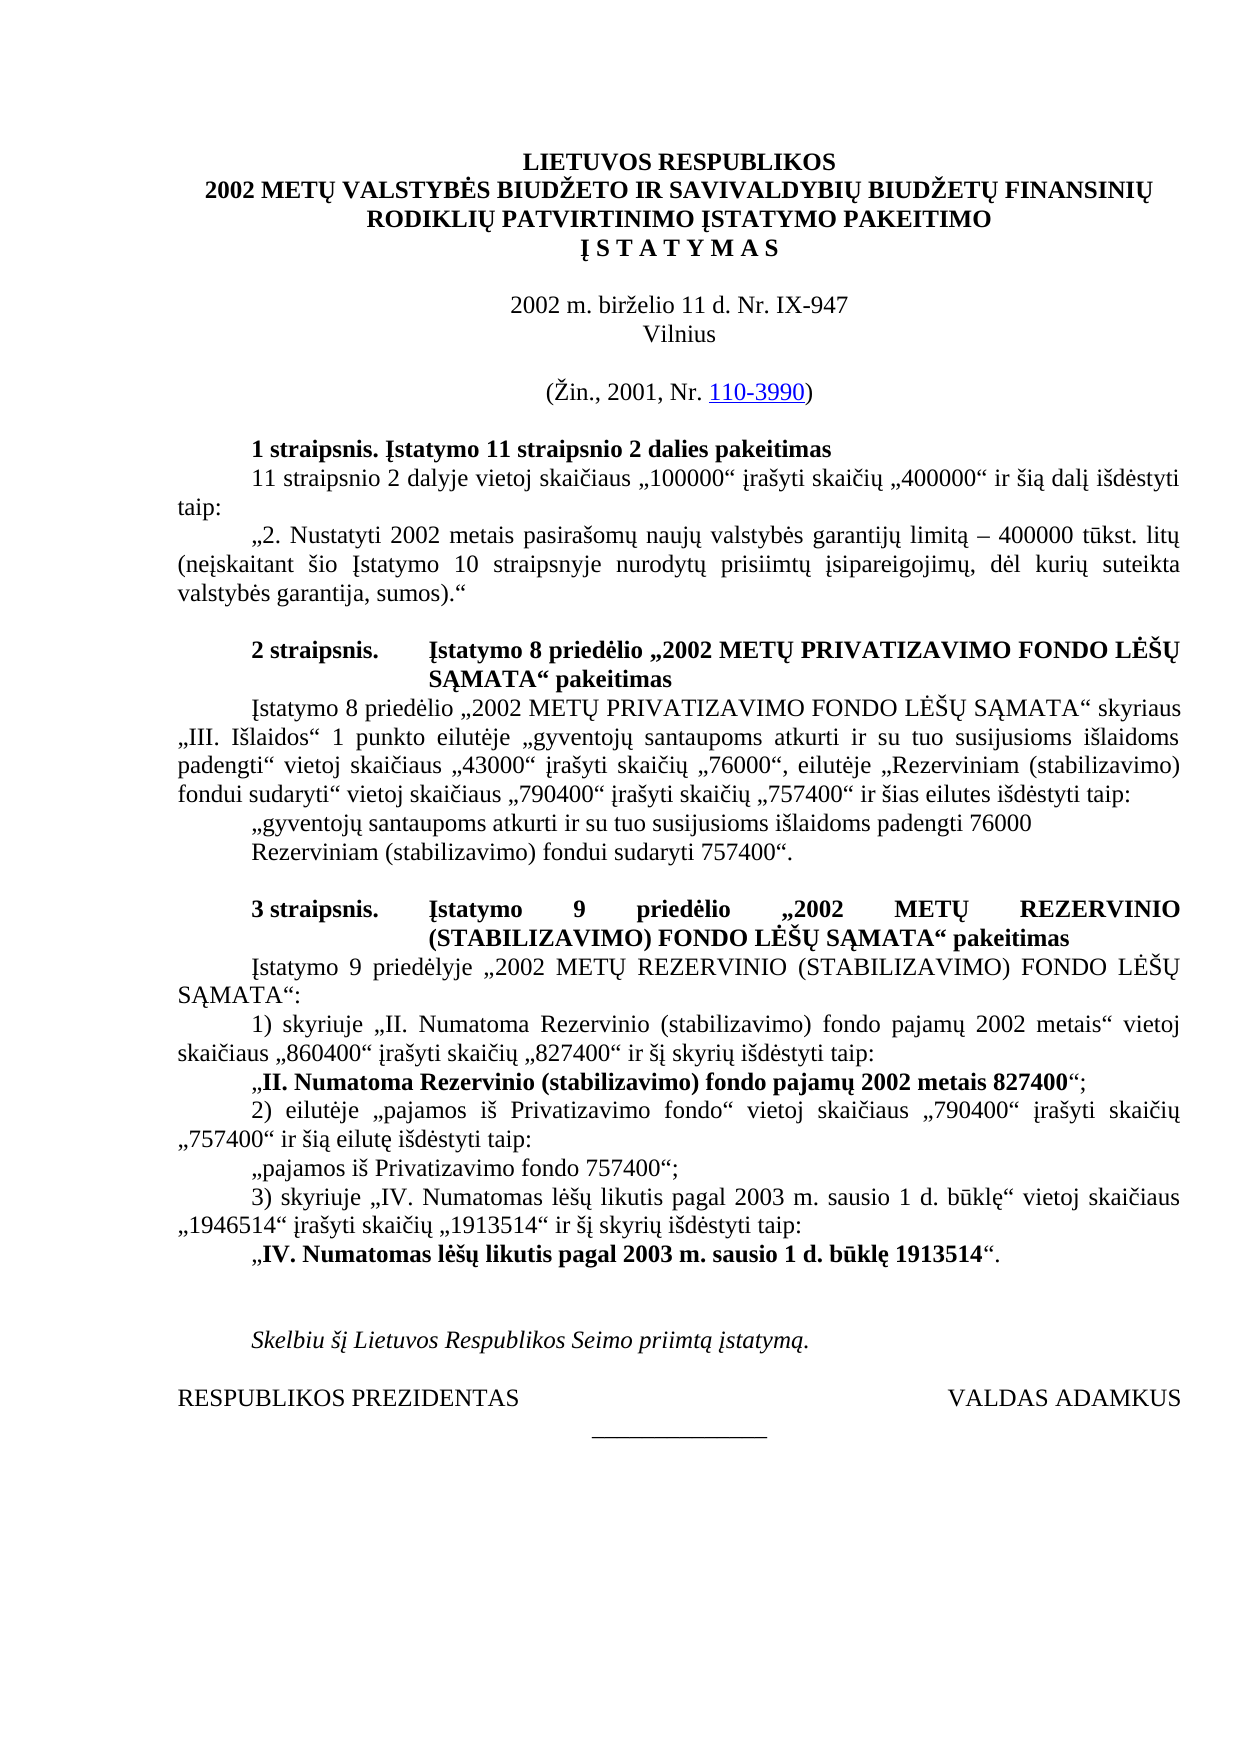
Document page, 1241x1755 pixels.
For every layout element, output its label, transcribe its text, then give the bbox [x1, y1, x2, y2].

text „gyventojų santaupoms atkurti ir su tuo susijusioms išlaidoms padengti 76000 [177, 808, 1181, 837]
text 11 straipsnio 2 dalyje vietoj skaičiaus „100000“ įrašyti skaičių „400000“ ir šią dalį išdėstyti taip: [177, 463, 1181, 521]
text 2) eilutėje „pajamos iš Privatizavimo fondo“ vietoj skaičiaus „790400“ įrašyti skaičių „757400“ ir šią eilutę išdėstyti taip: [177, 1096, 1181, 1153]
text 3) skyriuje „IV. Numatomas lėšų likutis pagal 2003 m. sausio 1 d. būklę“ vietoj skaičiaus „1946514“ įrašyti skaičių „1913514“ ir šį skyrių išdėstyti taip: [177, 1182, 1181, 1239]
text 1) skyriuje „II. Numatoma Rezervinio (stabilizavimo) fondo pajamų 2002 metais“ vietoj skaičiaus „860400“ įrašyti skaičių „827400“ ir šį skyrių išdėstyti taip: [177, 1009, 1181, 1067]
text LIETUVOS RESPUBLIKOS [177, 147, 1181, 176]
text Įstatymo 9 priedėlyje „2002 metų Rezervinio (stabilizavimo) fondo lėšų sąmata“: [177, 952, 1181, 1009]
text „2. Nustatyti 2002 metais pasirašomų naujų valstybės garantijų limitą – 400000 tūkst. litų (neįskaitant šio Įstatymo 10 straipsnyje nurodytų prisiimtų įsipareigojimų, dėl kurių suteikta valstybės garantija, sumos).“ [177, 521, 1181, 607]
text Įstatymo 8 priedėlio „2002 metų Privatizavimo fondo lėšų sąmata“ skyriaus „III. Išlaidos“ 1 punkto eilutėje „gyventojų santaupoms atkurti ir su tuo susijusioms išlaidoms padengti“ vietoj skaičiaus „43000“ įrašyti skaičių „76000“, eilutėje „Rezerviniam (stabilizavimo) fondui sudaryti“ vietoj skaičiaus „790400“ įrašyti skaičių „757400“ ir šias eilutes išdėstyti taip: [177, 693, 1181, 808]
text Į S T A T Y M A S [177, 233, 1181, 262]
text 2002 METŲ VALSTYBĖS BIUDŽETO IR SAVIVALDYBIŲ BIUDŽETŲ FINANSINIŲ RODIKLIŲ PATVIRTINIMO ĮSTATYMO PAKEITIMO [177, 176, 1181, 233]
text „IV. Numatomas lėšų likutis pagal 2003 m. sausio 1 d. būklę 1913514“. [177, 1239, 1181, 1268]
text 2 straipsnis. Įstatymo 8 priedėlio „2002 METŲ PRIVATIZAVIMO FONDO LĖŠŲ SĄMATA“ pakeitimas [251, 636, 1181, 693]
text (Žin., 2001, Nr. 110-3990) [177, 377, 1181, 406]
text 2002 m. birželio 11 d. Nr. IX-947 [177, 291, 1181, 319]
text RESPUBLIKOS PREZIDENTAS VALDAS ADAMKUS [177, 1383, 1181, 1412]
text ______________ [177, 1412, 1181, 1441]
text Rezerviniam (stabilizavimo) fondui sudaryti 757400“. [177, 837, 1181, 866]
text Skelbiu šį Lietuvos Respublikos Seimo priimtą įstatymą. [177, 1326, 1181, 1354]
text 1 straipsnis. Įstatymo 11 straipsnio 2 dalies pakeitimas [177, 434, 1181, 463]
text „pajamos iš Privatizavimo fondo 757400“; [177, 1153, 1181, 1182]
text 3 straipsnis. Įstatymo 9 priedėlio „2002 METŲ REZERVINIO (STABILIZAVIMO) FONDO LĖŠŲ SĄMATA“ pakeitimas [251, 894, 1181, 952]
text Vilnius [177, 319, 1181, 348]
text „II. Numatoma Rezervinio (stabilizavimo) fondo pajamų 2002 metais 827400“; [177, 1067, 1181, 1096]
